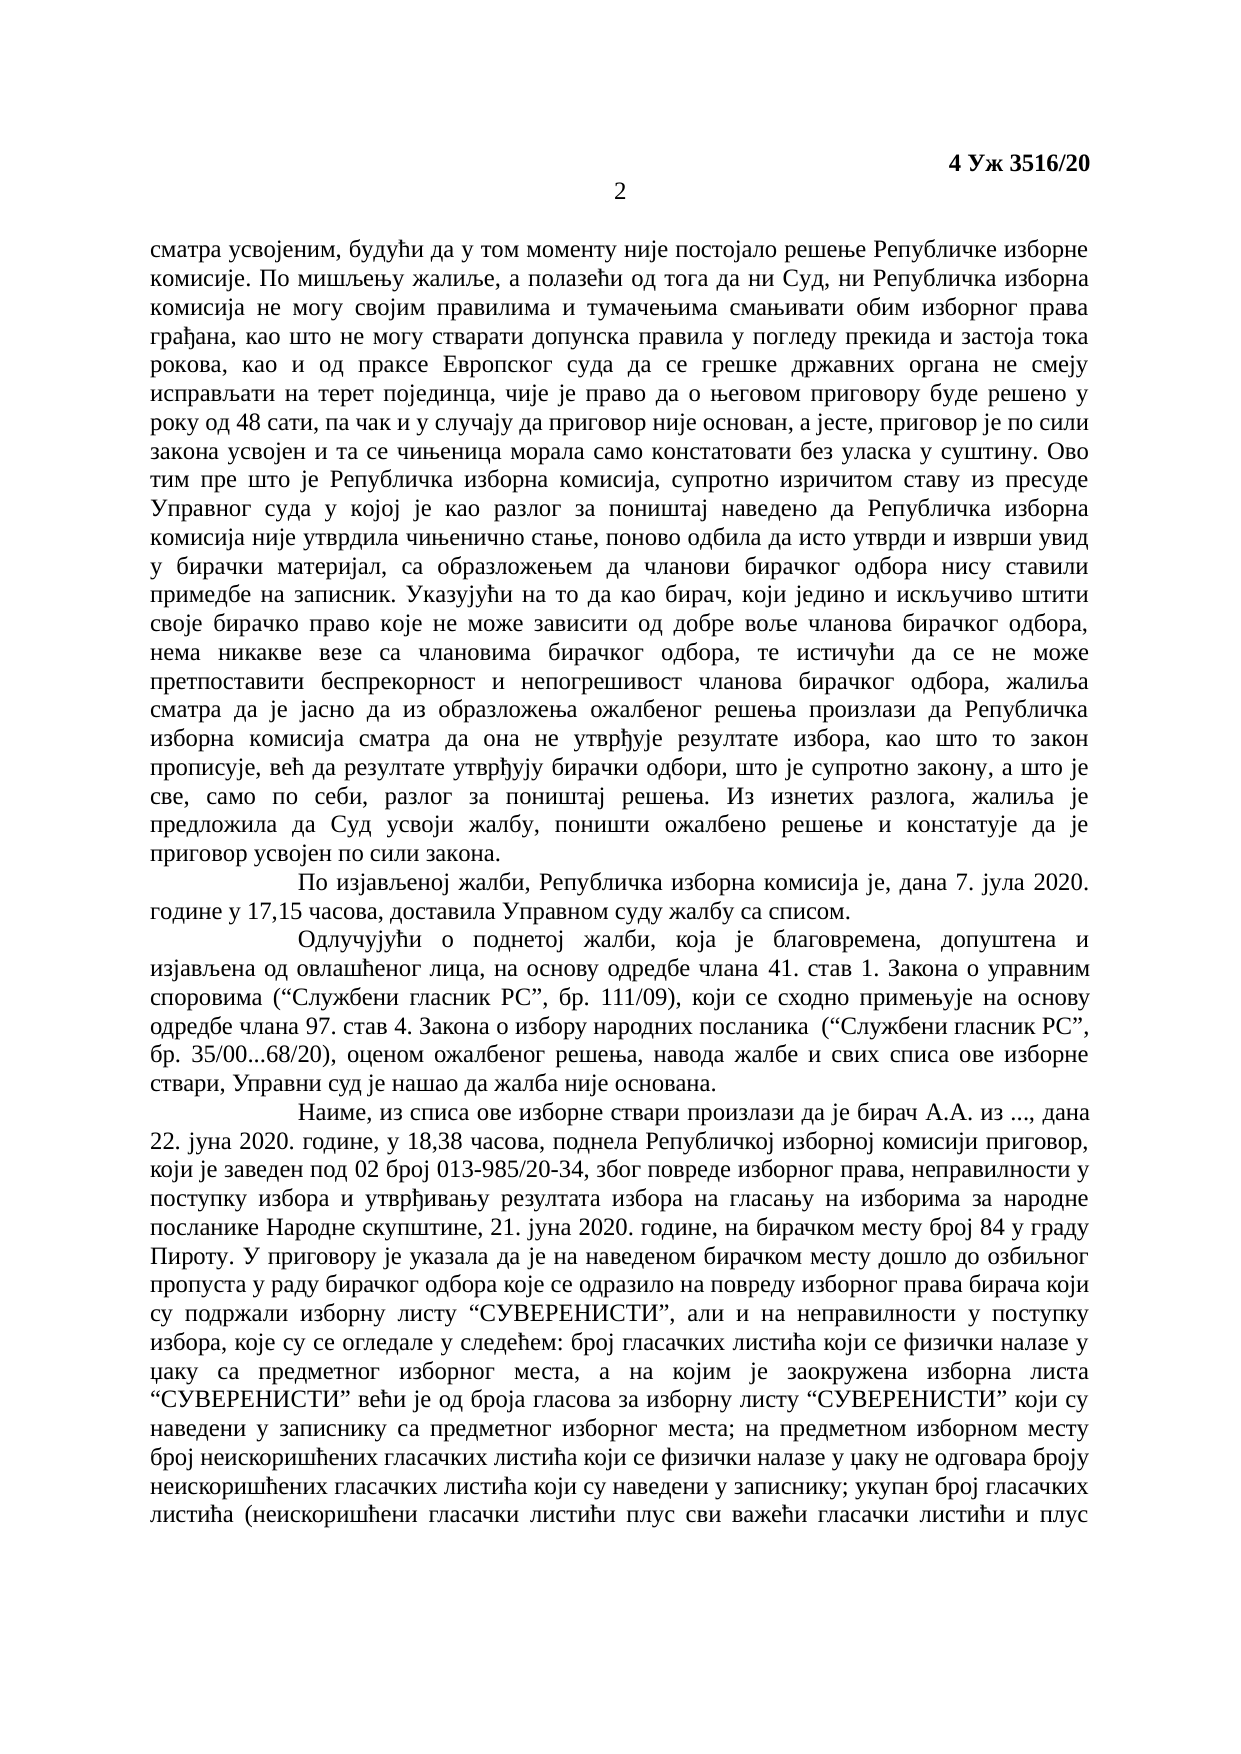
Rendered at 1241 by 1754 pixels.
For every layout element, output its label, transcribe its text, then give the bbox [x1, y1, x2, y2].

text сматра усвојеним, будући да у том моменту није постојало решење Републичке изборне комисије. По мишљењу жалиље, а полазећи од тога да ни Суд, ни Републичка изборна комисија не могу својим правилима и тумачењима смањивати обим изборног права грађана, као што не могу стварати допунска правила у погледу прекида и застоја тока рокова, као и од праксе Европског суда да се грешке државних органа не смеју исправљати на терет појединца, чије је право да о његовом приговору буде решено у року од 48 сати, па чак и у случају да приговор није основан, а јесте, приговор је по сили закона усвојен и та се чињеница морала само констатовати без уласка у суштину. Ово тим пре што је Републичка изборна комисија, супротно изричитом ставу из пресуде Управног суда у којој је као разлог за поништај наведено да Републичка изборна комисија није утврдила чињенично стање, поново одбила да исто утврди и изврши увид у бирачки материјал, са образложењем да чланови бирачког одбора нису ставили примедбе на записник. Указујући на то да као бирач, који једино и искључиво штити своје бирачко право које не може зависити од добре воље чланова бирачког одбора, нема никакве везе са члановима бирачког одбора, те истичући да се не може претпоставити беспрекорност и непогрешивост чланова бирачког одбора, жалиља сматра да је јасно да из образложења ожалбеног решења произлази да Републичка изборна комисија сматра да она не утврђује резултате избора, као што то закон прописује, већ да резултате утврђују бирачки одбори, што је супротно закону, а што је све, само по себи, разлог за поништај решења. Из изнетих разлога, жалиља је предложила да Суд усвоји жалбу, поништи ожалбено решење и констатује да је приговор усвојен по сили закона. [150, 234, 1090, 867]
text Одлучујући о поднетој жалби, која је благовремена, допуштена и изјављена од овлашћеног лица, на основу одредбе члана 41. став 1. Закона о управним споровима (“Службени гласник РС”, бр. 111/09), који се сходно примењује на основу одредбе члана 97. став 4. Закона о избору народних посланика (“Службени гласник РС”, бр. 35/00...68/20), оценом ожалбеног решења, навода жалбе и свих списа ове изборне ствари, Управни суд је нашао да жалба није основана. [150, 924, 1090, 1097]
text Наиме, из списа ове изборне ствари произлази да је бирач А.А. из ..., дана 22. јуна 2020. године, у 18,38 часова, поднела Републичкој изборној комисији приговор, који је заведен под 02 број 013-985/20-34, због повреде изборног права, неправилности у поступку избора и утврђивању резултата избора на гласању на изборима за народне посланике Народне скупштине, 21. јуна 2020. године, на бирачком месту број 84 у граду Пироту. У приговору је указала да је на наведеном бирачком месту дошло до озбиљног пропуста у раду бирачког одбора које се одразило на повреду изборног права бирача који су подржали изборну листу “СУВЕРЕНИСТИ”, али и на неправилности у поступку избора, које су се огледале у следећем: број гласачких листића који се физички налазе у џаку са предметног изборног места, а на којим је заокружена изборна листа “СУВЕРЕНИСТИ” већи је од броја гласова за изборну листу “СУВЕРЕНИСТИ” који су наведени у записнику са предметног изборног места; на предметном изборном месту број неискоришћених гласачких листића који се физички налазе у џаку не одговара броју неискоришћених гласачких листића који су наведени у записнику; укупан број гласачких листића (неискоришћени гласачки листићи плус сви важећи гласачки листићи и плус [150, 1097, 1090, 1528]
text По изјављеној жалби, Републичка изборна комисија је, дана 7. јула 2020. године у 17,15 часова, доставила Управном суду жалбу са списом. [150, 867, 1090, 924]
